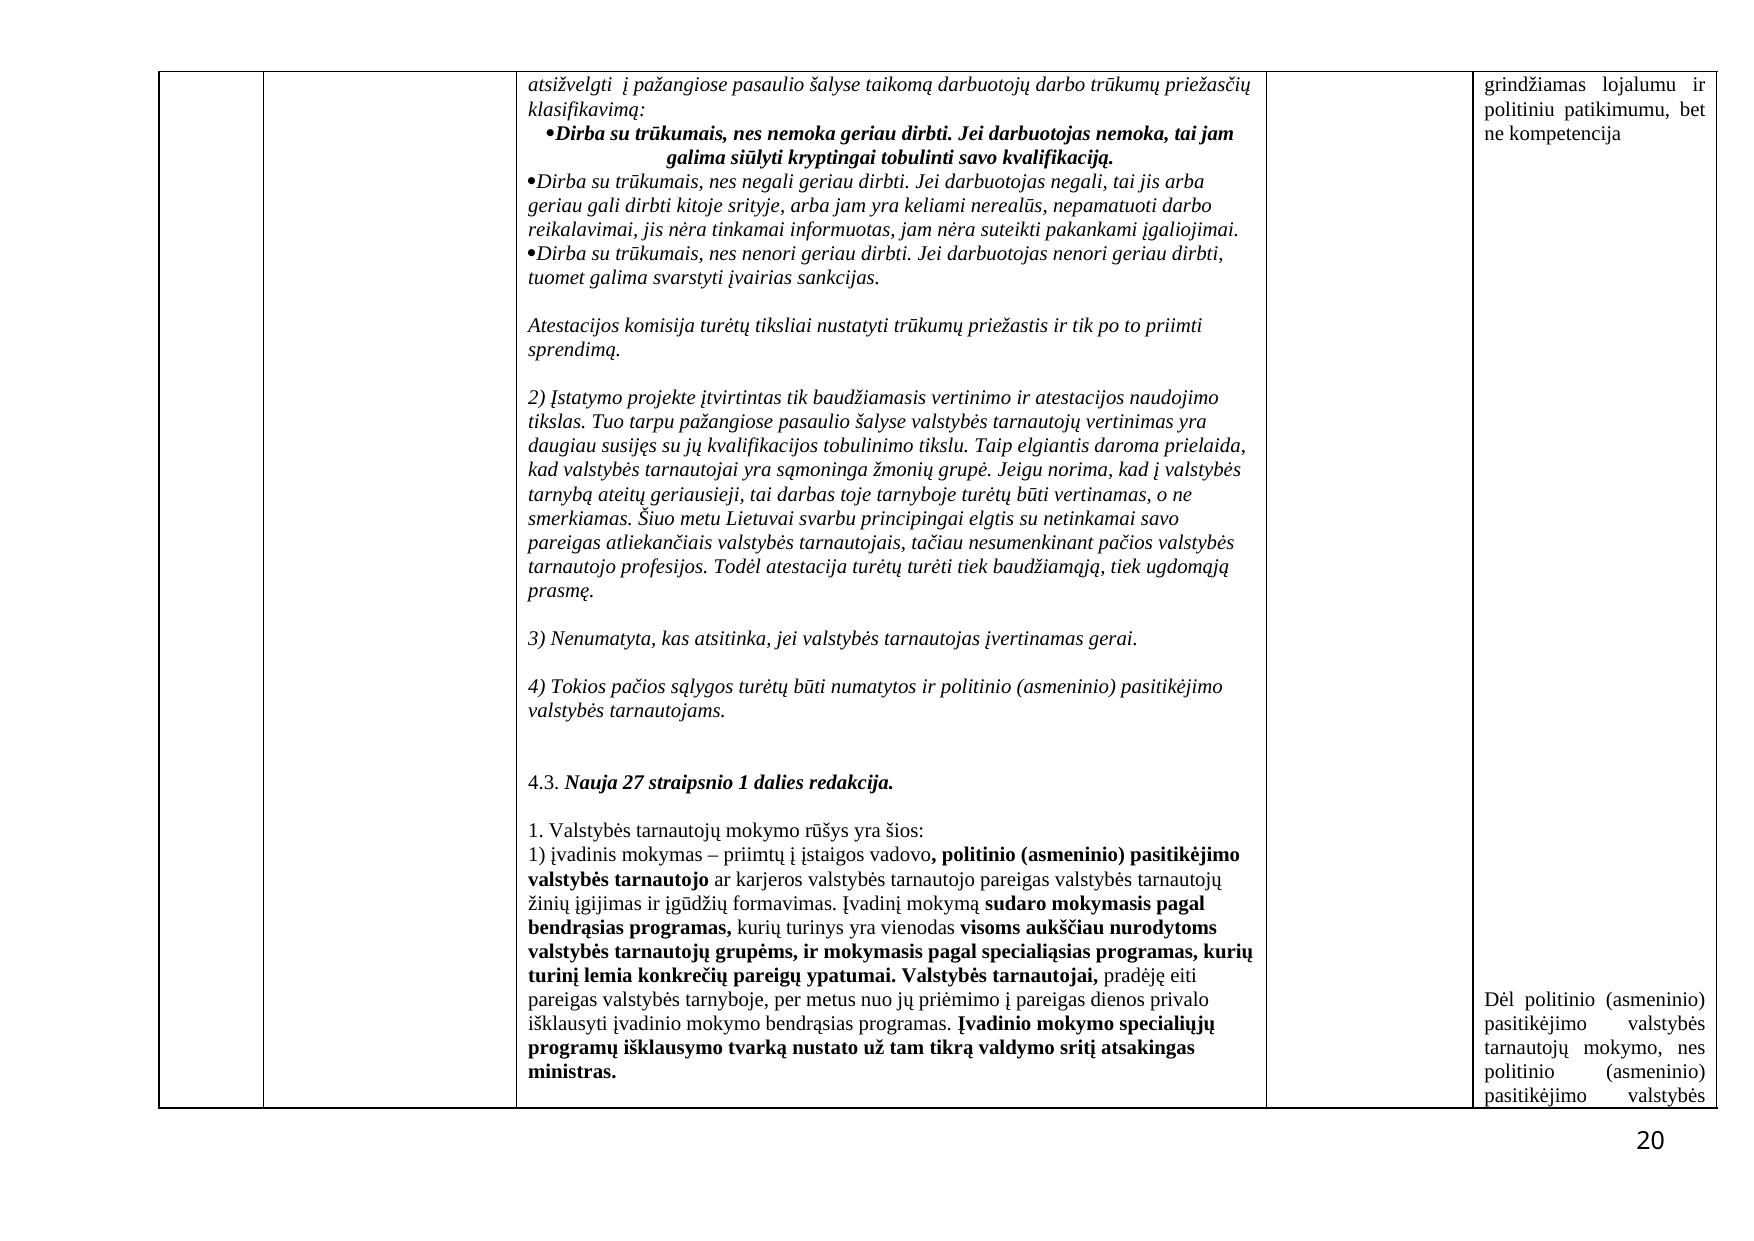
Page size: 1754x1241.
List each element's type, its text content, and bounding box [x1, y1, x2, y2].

table_cell [160, 72, 263, 1107]
table_cell atsižvelgti į pažangiose pasaulio šalyse taikomą darbuotojų darbo trūkumų priežasčių klasifikavimą: Dirba su trūkumais, nes nemoka geriau dirbti. Jei darbuotojas nemoka, tai jam galima siūlyti kryptingai tobulinti savo kvalifikaciją. Dirba su trūkumais, nes negali geriau dirbti. Jei darbuotojas negali, tai jis arba geriau gali dirbti kitoje srityje, arba jam yra keliami nerealūs, nepamatuoti darbo reikalavimai, jis nėra tinkamai informuotas, jam nėra suteikti pakankami įgaliojimai. Dirba su trūkumais, nes nenori geriau dirbti. Jei darbuotojas nenori geriau dirbti, tuomet galima svarstyti įvairias sankcijas. Atestacijos komisija turėtų tiksliai nustatyti trūkumų priežastis ir tik po to priimti sprendimą. 2) Įstatymo projekte įtvirtintas tik baudžiamasis vertinimo ir atestacijos naudojimo tikslas. Tuo tarpu pažangiose pasaulio šalyse valstybės tarnautojų vertinimas yra daugiau susijęs su jų kvalifikacijos tobulinimo tikslu. Taip elgiantis daroma prielaida, kad valstybės tarnautojai yra sąmoninga žmonių grupė. Jeigu norima, kad į valstybės tarnybą ateitų geriausieji, tai darbas toje tarnyboje turėtų būti vertinamas, o ne smerkiamas. Šiuo metu Lietuvai svarbu principingai elgtis su netinkamai savo pareigas atliekančiais valstybės tarnautojais, tačiau nesumenkinant pačios valstybės tarnautojo profesijos. Todėl atestacija turėtų turėti tiek baudžiamąją, tiek ugdomąją prasmę. 3) Nenumatyta, kas atsitinka, jei valstybės tarnautojas įvertinamas gerai. 4) Tokios pačios sąlygos turėtų būti numatytos ir politinio (asmeninio) pasitikėjimo valstybės tarnautojams. 4.3. Nauja 27 straipsnio 1 dalies redakcija. 1. Valstybės tarnautojų mokymo rūšys yra šios: 1) įvadinis mokymas – priimtų į įstaigos vadovo, politinio (asmeninio) pasitikėjimo valstybės tarnautojo ar karjeros valstybės tarnautojo pareigas valstybės tarnautojų žinių įgijimas ir įgūdžių formavimas. Įvadinį mokymą sudaro mokymasis pagal bendrąsias programas, kurių turinys yra vienodas visoms aukščiau nurodytoms valstybės tarnautojų grupėms, ir mokymasis pagal specialiąsias programas, kurių turinį lemia konkrečių pareigų ypatumai. Valstybės tarnautojai, pradėję eiti pareigas valstybės tarnyboje, per metus nuo jų priėmimo į pareigas dienos privalo išklausyti įvadinio mokymo bendrąsias programas. Įvadinio mokymo specialiųjų programų išklausymo tvarką nustato už tam tikrą valdymo sritį atsakingas ministras. [517, 72, 1266, 1107]
table_cell [264, 72, 516, 1107]
table_cell grindžiamas lojalumu ir politiniu patikimumu, bet ne kompetencija Dėl politinio (asmeninio) pasitikėjimo valstybės tarnautojų mokymo, nes politinio (asmeninio) pasitikėjimo valstybės [1474, 72, 1716, 1107]
table_cell [1267, 72, 1472, 1107]
